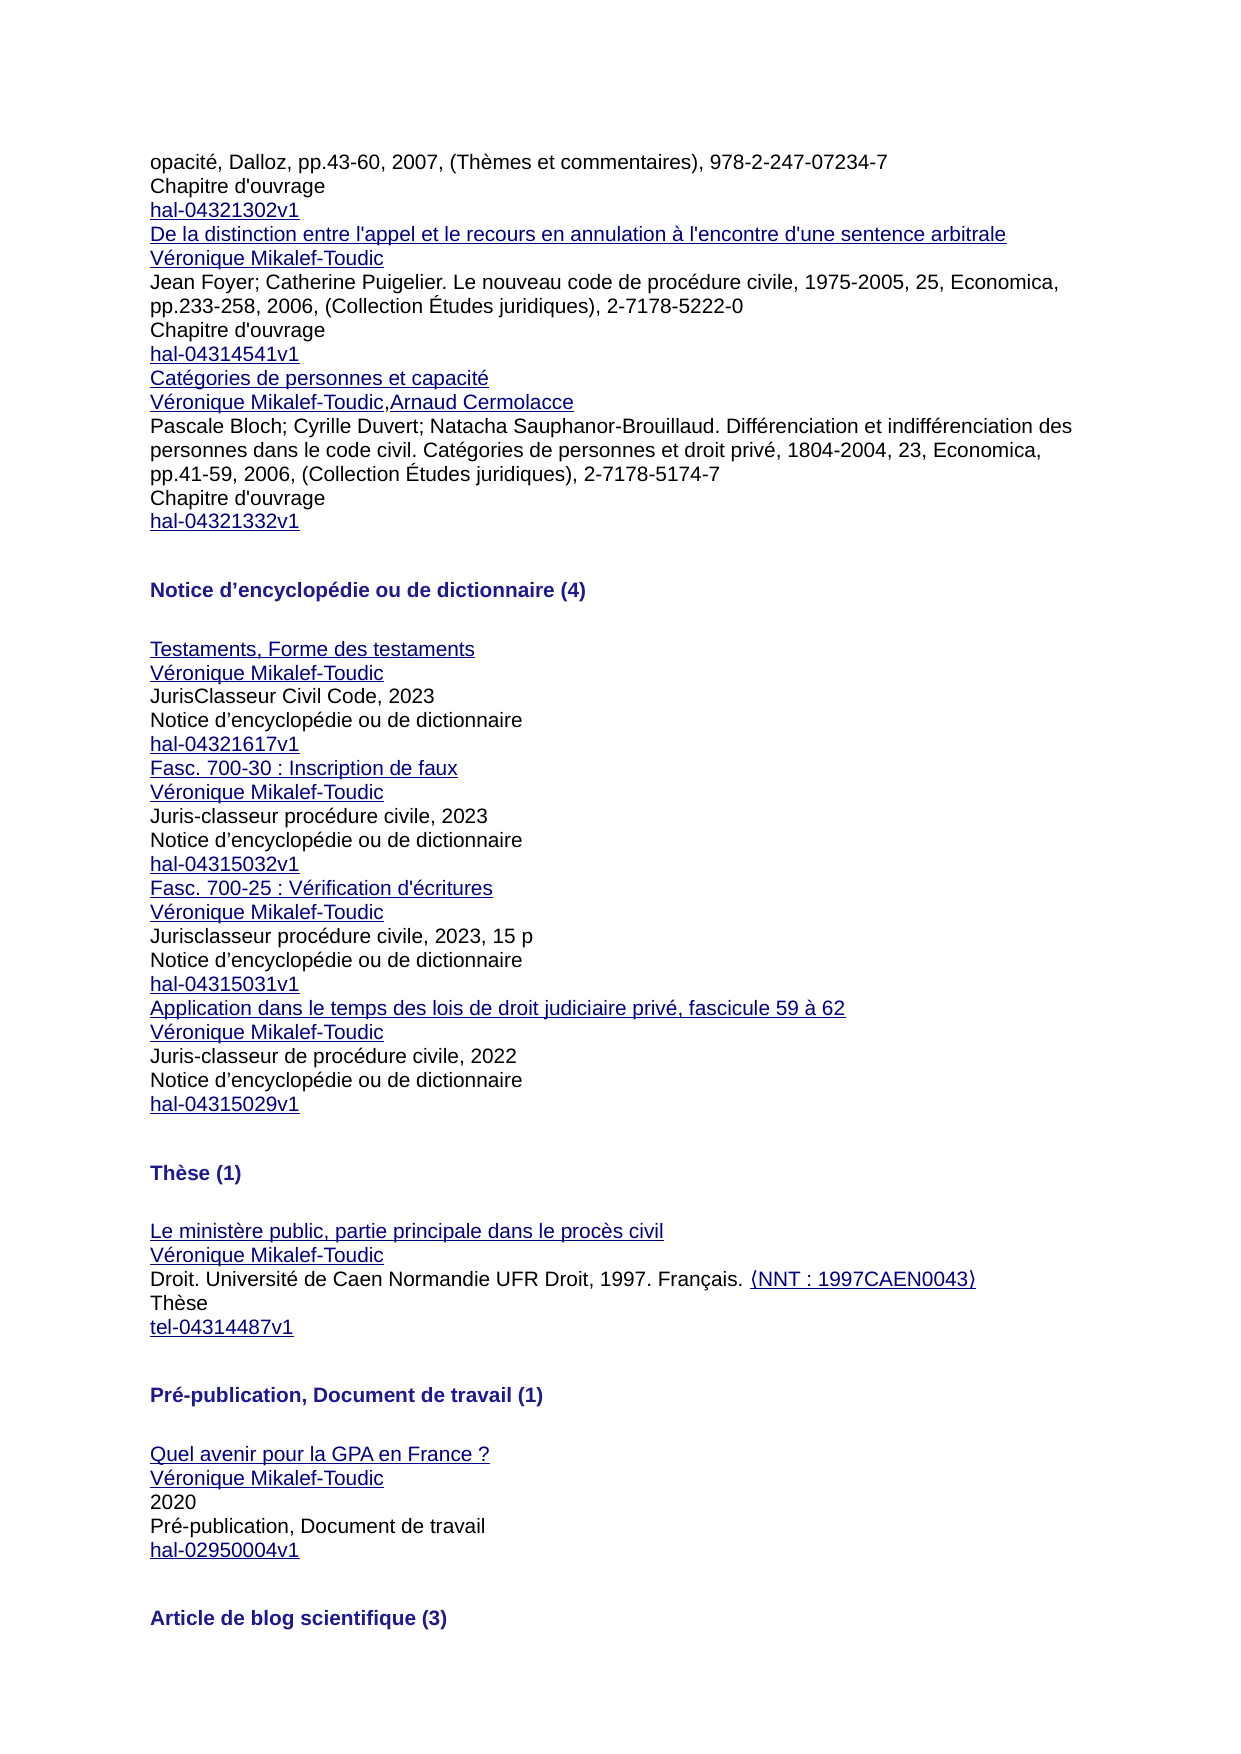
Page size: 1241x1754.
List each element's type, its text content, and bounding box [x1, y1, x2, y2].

table_cell Fasc. 700-30 : Inscription de faux Véronique Mikalef-Toudic Juris-classeur procédure civile, 2023 Notice d’encyclopédie ou de dictionnaire hal-04315032v1 [150, 756, 1090, 876]
subtitle Pré-publication, Document de travail (1) [150, 1383, 1090, 1407]
table_header Quel avenir pour la GPA en France ? Véronique Mikalef-Toudic 2020 Pré-publication, Document de travail hal-02950004v1 [150, 1442, 1090, 1561]
table_cell Catégories de personnes et capacité Véronique Mikalef-Toudic,Arnaud Cermolacce Pascale Bloch; Cyrille Duvert; Natacha Sauphanor-Brouillaud. Différenciation et indifférenciation des personnes dans le code civil. Catégories de personnes et droit privé, 1804-2004, 23, Economica, pp.41-59, 2006, (Collection Études juridiques), 2-7178-5174-7 Chapitre d'ouvrage hal-04321332v1 [150, 366, 1090, 533]
table_header Le ministère public, partie principale dans le procès civil Véronique Mikalef-Toudic Droit. Université de Caen Normandie UFR Droit, 1997. Français. ⟨NNT : 1997CAEN0043⟩ Thèse tel-04314487v1 [150, 1219, 1090, 1338]
subtitle Thèse (1) [150, 1160, 1090, 1184]
subtitle Article de blog scientifique (3) [150, 1606, 1090, 1630]
table_cell De la distinction entre l'appel et le recours en annulation à l'encontre d'une sentence arbitrale Véronique Mikalef-Toudic Jean Foyer; Catherine Puigelier. Le nouveau code de procédure civile, 1975-2005, 25, Economica, pp.233-258, 2006, (Collection Études juridiques), 2-7178-5222-0 Chapitre d'ouvrage hal-04314541v1 [150, 222, 1090, 366]
table_cell Adoption et accès aux origines personnelles Véronique Mikalef-Toudic Pascale Bloch; Valérie Depadt-Sebag. L'identité génétique de la personne : entre transparence et opacité, Dalloz, pp.43-60, 2007, (Thèmes et commentaires), 978-2-247-07234-7 Chapitre d'ouvrage hal-04321302v1 [150, 150, 1090, 222]
table_cell Application dans le temps des lois de droit judiciaire privé, fascicule 59 à 62 Véronique Mikalef-Toudic Juris-classeur de procédure civile, 2022 Notice d’encyclopédie ou de dictionnaire hal-04315029v1 [150, 996, 1090, 1116]
subtitle Notice d’encyclopédie ou de dictionnaire (4) [150, 578, 1090, 602]
table_cell Fasc. 700-25 : Vérification d'écritures Véronique Mikalef-Toudic Jurisclasseur procédure civile, 2023, 15 p Notice d’encyclopédie ou de dictionnaire hal-04315031v1 [150, 876, 1090, 996]
table_header Testaments, Forme des testaments Véronique Mikalef-Toudic JurisClasseur Civil Code, 2023 Notice d’encyclopédie ou de dictionnaire hal-04321617v1 [150, 636, 1090, 756]
